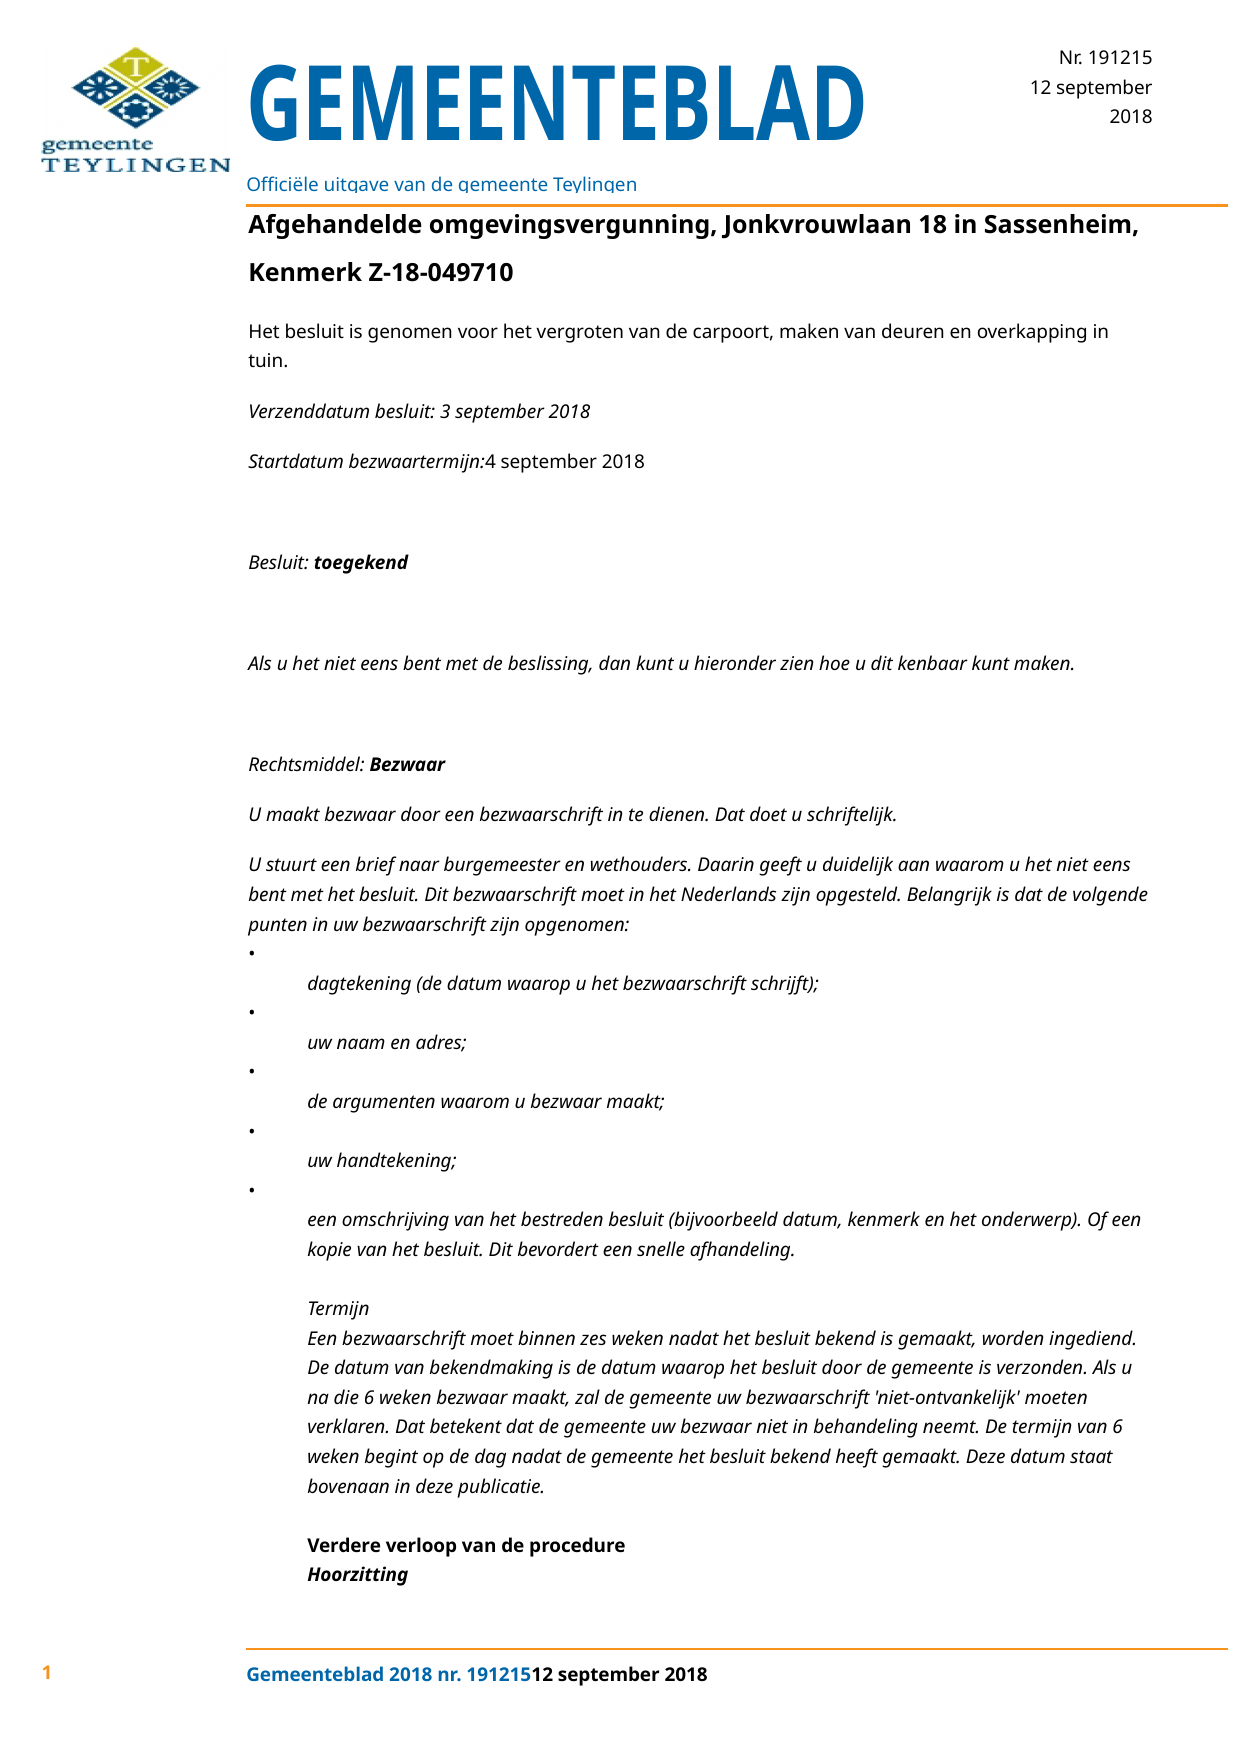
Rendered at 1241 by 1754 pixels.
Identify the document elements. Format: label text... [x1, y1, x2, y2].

text Startdatum bezwaartermijn:4 september 2018 [248, 448, 1152, 474]
list dagtekening (de datum waarop u het bezwaarschrift schrijft); [248, 970, 1152, 996]
text Afgehandelde omgevingsvergunning, Jonkvrouwlaan 18 in Sassenheim, Kenmerk Z-18-049710 [248, 207, 1152, 288]
list de argumenten waarom u bezwaar maakt; [248, 1088, 1152, 1114]
text Het besluit is genomen voor het vergroten van de carpoort, maken van deuren en overkapping in tuin. [248, 318, 1152, 373]
text Rechtsmiddel: Bezwaar [248, 751, 1152, 777]
list uw handtekening; [248, 1147, 1152, 1173]
list uw naam en adres; [248, 1029, 1152, 1055]
picture [41, 47, 231, 172]
list Termijn [248, 1295, 1152, 1321]
list een omschrijving van het bestreden besluit (bijvoorbeeld datum, kenmerk en het onderwerp). Of een kopie van het besluit. Dit bevordert een snelle afhandeling. [248, 1207, 1152, 1262]
text Besluit: toegekend [248, 549, 1152, 575]
text U stuurt een brief naar burgemeester en wethouders. Daarin geeft u duidelijk aan waarom u het niet eens bent met het besluit. Dit bezwaarschrift moet in het Nederlands zijn opgesteld. Belangrijk is dat de volgende punten in uw bezwaarschrift zijn opgenomen: [248, 852, 1152, 937]
text Verzenddatum besluit: 3 september 2018 [248, 398, 1152, 424]
list Hoorzitting [248, 1562, 1152, 1587]
list Een bezwaarschrift moet binnen zes weken nadat het besluit bekend is gemaakt, worden ingediend. De datum van bekendmaking is de datum waarop het besluit door de gemeente is verzonden. Als u na die 6 weken bezwaar maakt, zal de gemeente uw bezwaarschrift 'niet-ontvankelijk' moeten verklaren. Dat betekent dat de gemeente uw bezwaar niet in behandeling neemt. De termijn van 6 weken begint op de dag nadat de gemeente het besluit bekend heeft gemaakt. Deze datum staat bovenaan in deze publicatie. [248, 1325, 1152, 1499]
text Als u het niet eens bent met de beslissing, dan kunt u hieronder zien hoe u dit kenbaar kunt maken. [248, 650, 1152, 676]
list Verdere verloop van de procedure [248, 1532, 1152, 1558]
text U maakt bezwaar door een bezwaarschrift in te dienen. Dat doet u schriftelijk. [248, 801, 1152, 827]
